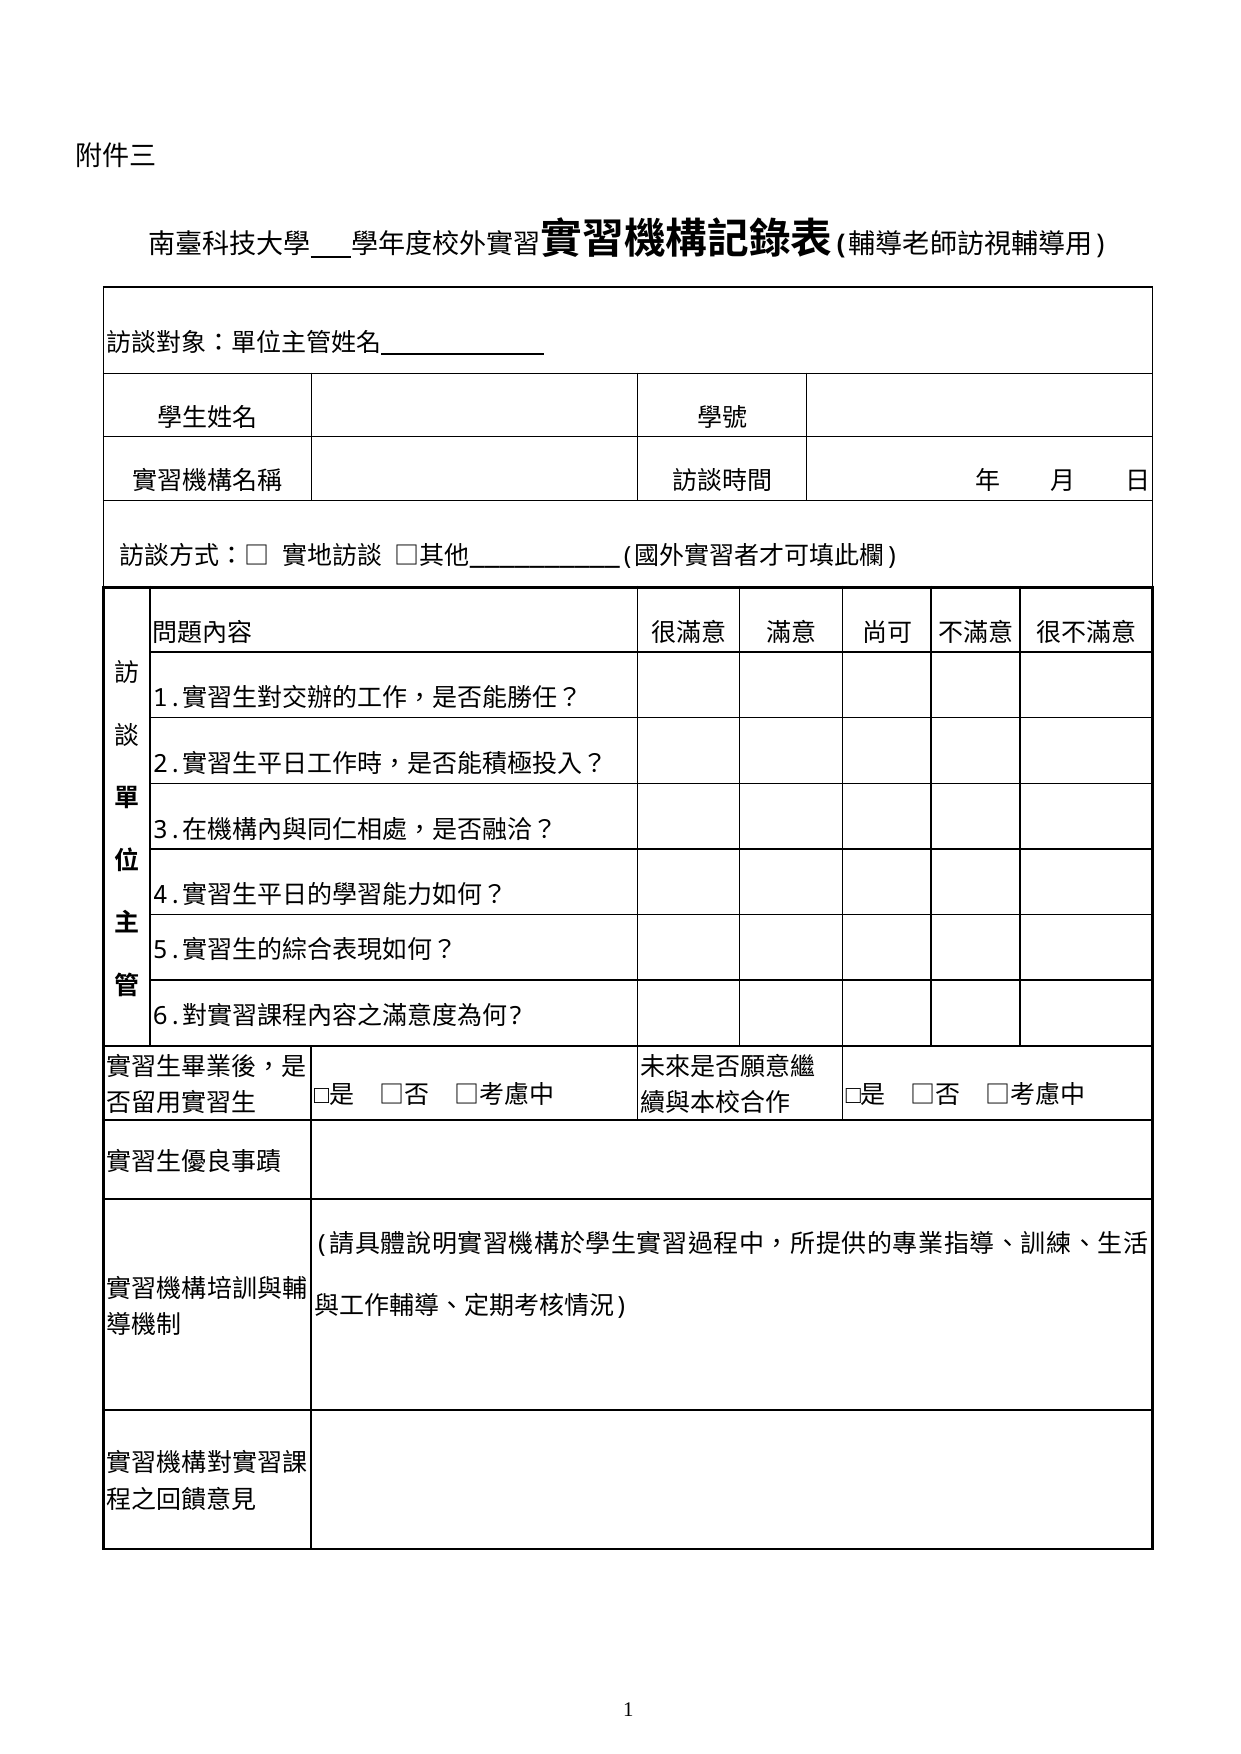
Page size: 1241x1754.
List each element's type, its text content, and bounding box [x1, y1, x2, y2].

table_cell [638, 850, 739, 914]
table_cell 實習機構對實習課程之回饋意見 [105, 1411, 310, 1548]
table_cell [807, 374, 1152, 436]
table_cell 滿意 [740, 589, 842, 651]
table_cell [843, 850, 930, 914]
table_cell 4.實習生平日的學習能力如何？ [151, 850, 637, 914]
table_cell [932, 718, 1019, 782]
table_cell [312, 1121, 1151, 1198]
table_cell (請具體說明實習機構於學生實習過程中，所提供的專業指導、訓練、生活與工作輔導、定期考核情況) [312, 1200, 1151, 1409]
table_cell 很滿意 [638, 589, 739, 651]
table_cell 很不滿意 [1021, 589, 1151, 651]
table_cell 實習生畢業後，是否留用實習生 [105, 1047, 310, 1119]
text 附件三 [75, 112, 1181, 174]
table_cell 訪談方式：□ 實地訪談 □其他__________(國外實習者才可填此欄) [104, 501, 1152, 586]
table_cell [932, 784, 1019, 848]
table_cell [638, 915, 739, 979]
table_cell 實習機構名稱 [104, 437, 311, 499]
table_cell [1021, 850, 1151, 914]
table_cell 6.對實習課程內容之滿意度為何? [151, 981, 637, 1045]
table_cell 5.實習生的綜合表現如何？ [151, 915, 637, 979]
table_cell [843, 981, 930, 1045]
table_cell [312, 374, 637, 436]
table_cell [740, 718, 842, 782]
text 南臺科技大學 學年度校外實習實習機構記錄表(輔導老師訪視輔導用) [75, 194, 1181, 256]
table_cell [843, 653, 930, 717]
table_cell 2.實習生平日工作時，是否能積極投入？ [151, 718, 637, 782]
table_cell [740, 981, 842, 1045]
table_cell [843, 915, 930, 979]
table_cell [740, 915, 842, 979]
table_cell [312, 437, 637, 499]
table_cell 3.在機構內與同仁相處，是否融洽？ [151, 784, 637, 848]
table_cell [740, 784, 842, 848]
table_cell 不滿意 [932, 589, 1019, 651]
table_cell 訪談時間 [638, 437, 806, 499]
table_cell 未來是否願意繼續與本校合作 [638, 1047, 842, 1119]
table_cell [740, 850, 842, 914]
table_cell 學生姓名 [104, 374, 311, 436]
table_cell [843, 784, 930, 848]
table_cell 1.實習生對交辦的工作，是否能勝任？ [151, 653, 637, 717]
table_cell 實習生優良事蹟 [105, 1121, 310, 1198]
table_cell 學號 [638, 374, 806, 436]
table_cell [1021, 981, 1151, 1045]
table_header 訪談對象：單位主管姓名 [104, 288, 1152, 372]
table_cell [638, 981, 739, 1045]
table_cell [1021, 915, 1151, 979]
table_cell □是 □否 □考慮中 [312, 1047, 637, 1119]
table_cell [843, 718, 930, 782]
table_cell 實習機構培訓與輔導機制 [105, 1200, 310, 1409]
table_cell [740, 653, 842, 717]
table_cell [1021, 718, 1151, 782]
table_cell 年 月 日 [807, 437, 1152, 499]
table_cell [638, 653, 739, 717]
table_cell 尚可 [843, 589, 930, 651]
table_cell 問題內容 [151, 589, 637, 651]
table_cell 訪談單位主管 [105, 589, 149, 1045]
table_cell [932, 850, 1019, 914]
table_cell [1021, 784, 1151, 848]
table_cell [1021, 653, 1151, 717]
table_cell [932, 981, 1019, 1045]
table_cell [638, 784, 739, 848]
table_cell [932, 653, 1019, 717]
table_cell [638, 718, 739, 782]
table_cell [312, 1411, 1151, 1548]
table_cell □是 □否 □考慮中 [843, 1047, 1151, 1119]
table_cell [932, 915, 1019, 979]
